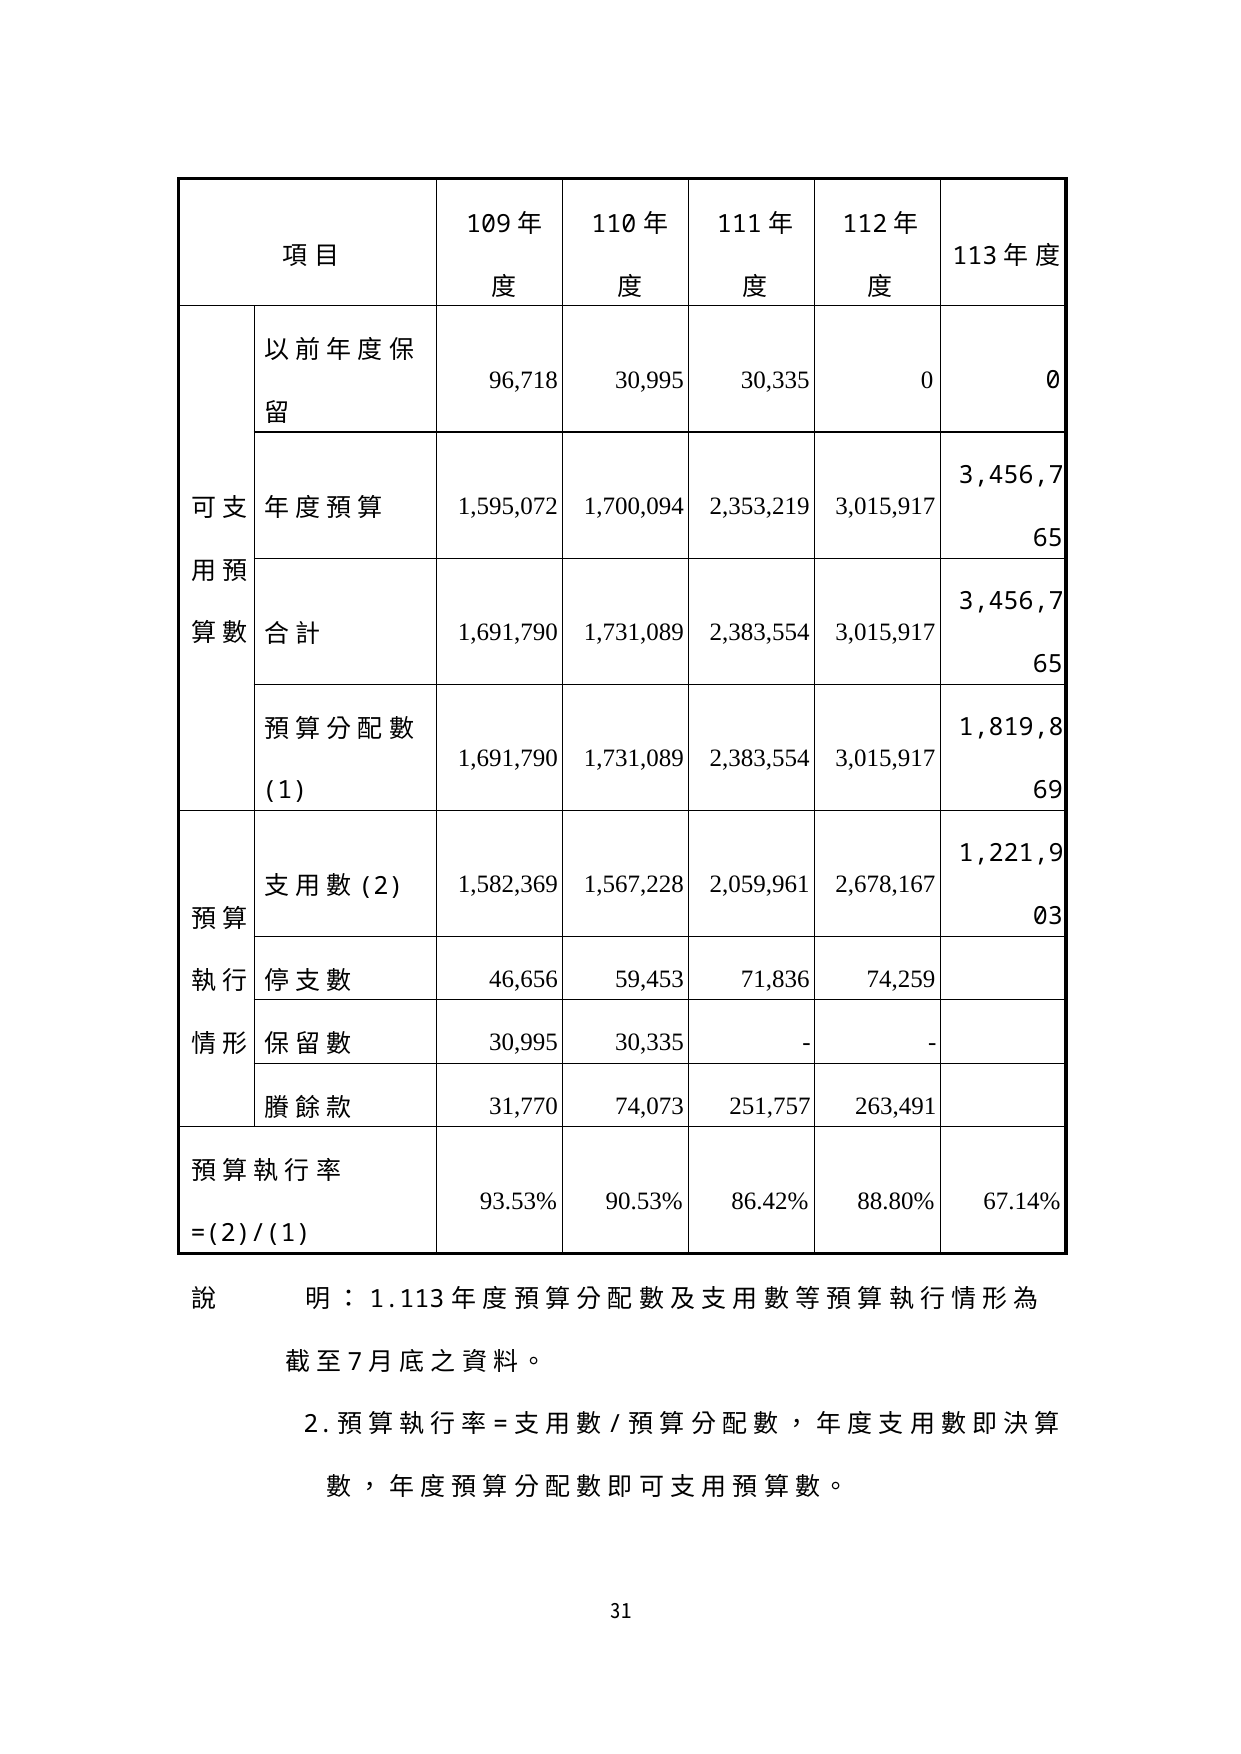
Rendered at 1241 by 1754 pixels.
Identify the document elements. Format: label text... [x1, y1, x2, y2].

table_cell 71,836 [689, 937, 814, 999]
table_cell 1,691,790 [437, 685, 562, 809]
table_cell 2,383,554 [689, 559, 814, 683]
table_cell 1,731,089 [563, 685, 688, 809]
table_cell 支用數(2) [255, 811, 436, 936]
table_cell 30,335 [689, 306, 814, 431]
table_cell 1,700,094 [563, 433, 688, 557]
table_cell 88.80% [815, 1127, 940, 1252]
table_cell 1,567,228 [563, 811, 688, 936]
table_cell 1,691,790 [437, 559, 562, 683]
table_cell 74,073 [563, 1064, 688, 1126]
table_cell 2,678,167 [815, 811, 940, 936]
table_cell 3,015,917 [815, 559, 940, 683]
table_cell - [815, 1000, 940, 1063]
table_cell 3,015,917 [815, 433, 940, 557]
text 2.預算執行率=支用數/預算分配數，年度支用數即決算數，年度預算分配數即可支用預算數。 [294, 1380, 1063, 1505]
table_cell 46,656 [437, 937, 562, 999]
table_cell 31,770 [437, 1064, 562, 1126]
table_cell 合計 [255, 559, 436, 683]
table_cell [941, 1064, 1064, 1126]
table_header 項目 [180, 180, 436, 305]
table_cell 0 [941, 306, 1064, 431]
table_cell 停支數 [255, 937, 436, 999]
table_cell 2,383,554 [689, 685, 814, 809]
table_cell 可支用預算數 [180, 306, 254, 809]
table_cell 預算執行率=(2)/(1) [180, 1127, 436, 1252]
table_header 113年度 [941, 180, 1064, 305]
table_cell 保留數 [255, 1000, 436, 1063]
table_header 111年度 [689, 180, 814, 305]
table_cell 59,453 [563, 937, 688, 999]
table_cell 30,995 [563, 306, 688, 431]
table_cell 96,718 [437, 306, 562, 431]
table_cell 賸餘款 [255, 1064, 436, 1126]
table_cell 以前年度保留 [255, 306, 436, 431]
table_cell 3,456,765 [941, 433, 1064, 557]
table_cell 年度預算 [255, 433, 436, 557]
table_cell 3,456,765 [941, 559, 1064, 683]
table_cell 30,335 [563, 1000, 688, 1063]
table_cell 預算執行情形 [180, 811, 254, 1126]
table_cell 1,221,903 [941, 811, 1064, 936]
table_cell 251,757 [689, 1064, 814, 1126]
table_cell 86.42% [689, 1127, 814, 1252]
table_cell 3,015,917 [815, 685, 940, 809]
table_header 110年度 [563, 180, 688, 305]
table_header 109年度 [437, 180, 562, 305]
table_cell 74,259 [815, 937, 940, 999]
table_cell [941, 937, 1064, 999]
table_cell 1,582,369 [437, 811, 562, 936]
table_cell 30,995 [437, 1000, 562, 1063]
table_cell 93.53% [437, 1127, 562, 1252]
table_header 112年度 [815, 180, 940, 305]
table_cell 2,059,961 [689, 811, 814, 936]
table_cell [941, 1000, 1064, 1063]
table_cell 263,491 [815, 1064, 940, 1126]
text 說 明：1.113年度預算分配數及支用數等預算執行情形為截至7月底之資料。 [178, 1255, 1063, 1380]
table_cell 預算分配數(1) [255, 685, 436, 809]
table_cell 90.53% [563, 1127, 688, 1252]
table_cell 67.14% [941, 1127, 1064, 1252]
table_cell 2,353,219 [689, 433, 814, 557]
table_cell - [689, 1000, 814, 1063]
table_cell 0 [815, 306, 940, 431]
table_cell 1,819,869 [941, 685, 1064, 809]
table_cell 1,595,072 [437, 433, 562, 557]
table_cell 1,731,089 [563, 559, 688, 683]
